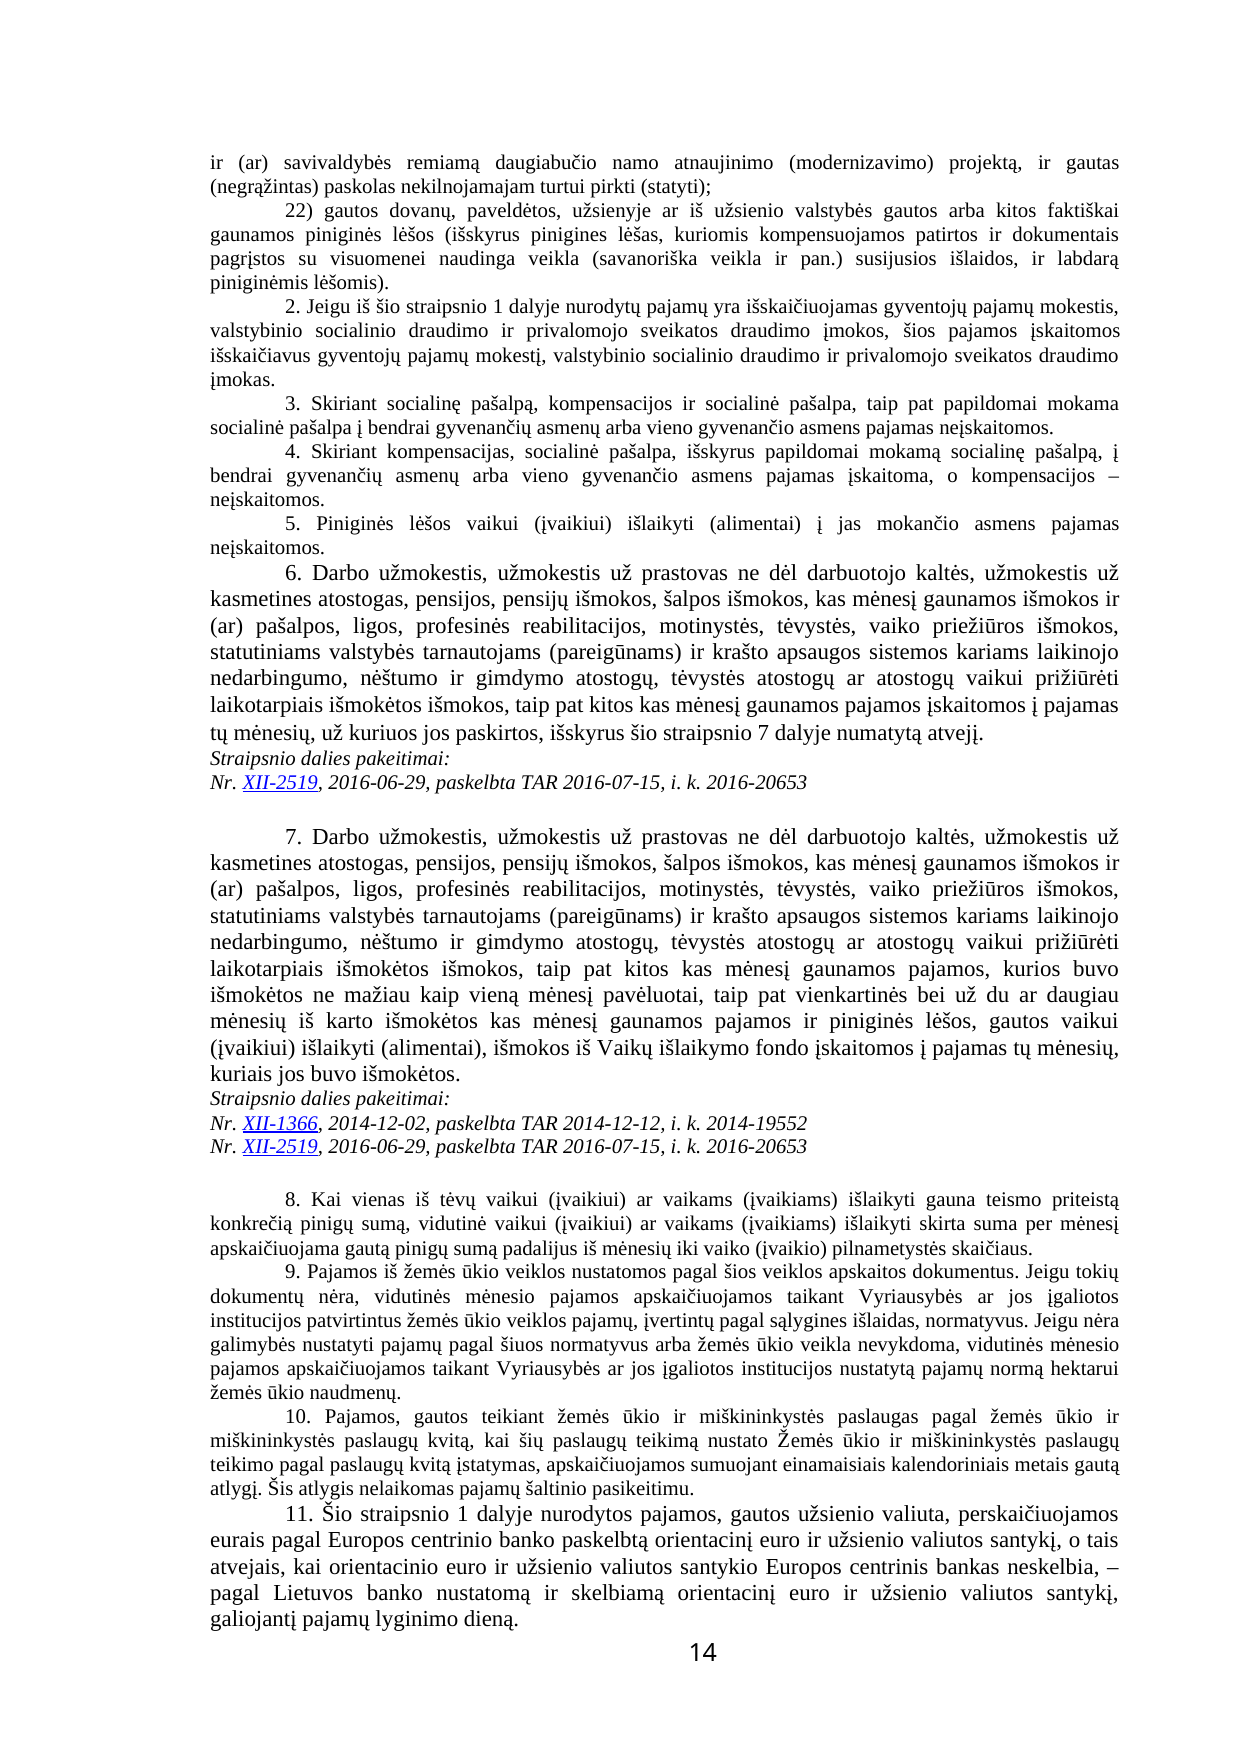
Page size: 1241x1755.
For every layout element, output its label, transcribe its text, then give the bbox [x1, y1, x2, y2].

text ir (ar) savivaldybės remiamą daugiabučio namo atnaujinimo (modernizavimo) projektą, ir gautas (negrąžintas) paskolas nekilnojamajam turtui pirkti (statyti); [210, 150, 1120, 198]
text 8. Kai vienas iš tėvų vaikui (įvaikiui) ar vaikams (įvaikiams) išlaikyti gauna teismo priteistą konkrečią pinigų sumą, vidutinė vaikui (įvaikiui) ar vaikams (įvaikiams) išlaikyti skirta suma per mėnesį apskaičiuojama gautą pinigų sumą padalijus iš mėnesių iki vaiko (įvaikio) pilnametystės skaičiaus. [210, 1187, 1120, 1259]
text 22) gautos dovanų, paveldėtos, užsienyje ar iš užsienio valstybės gautos arba kitos faktiškai gaunamos piniginės lėšos (išskyrus pinigines lėšas, kuriomis kompensuojamos patirtos ir dokumentais pagrįstos su visuomenei naudinga veikla (savanoriška veikla ir pan.) susijusios išlaidos, ir labdarą piniginėmis lėšomis). [210, 198, 1120, 294]
text 10. Pajamos, gautos teikiant žemės ūkio ir miškininkystės paslaugas pagal žemės ūkio ir miškininkystės paslaugų kvitą, kai šių paslaugų teikimą nustato Žemės ūkio ir miškininkystės paslaugų teikimo pagal paslaugų kvitą įstatymas, apskaičiuojamos sumuojant einamaisiais kalendoriniais metais gautą atlygį. Šis atlygis nelaikomas pajamų šaltinio pasikeitimu. [210, 1404, 1120, 1500]
text 9. Pajamos iš žemės ūkio veiklos nustatomos pagal šios veiklos apskaitos dokumentus. Jeigu tokių dokumentų nėra, vidutinės mėnesio pajamos apskaičiuojamos taikant Vyriausybės ar jos įgaliotos institucijos patvirtintus žemės ūkio veiklos pajamų, įvertintų pagal sąlygines išlaidas, normatyvus. Jeigu nėra galimybės nustatyti pajamų pagal šiuos normatyvus arba žemės ūkio veikla nevykdoma, vidutinės mėnesio pajamos apskaičiuojamos taikant Vyriausybės ar jos įgaliotos institucijos nustatytą pajamų normą hektarui žemės ūkio naudmenų. [210, 1259, 1120, 1404]
text Nr. XII-2519, 2016-06-29, paskelbta TAR 2016-07-15, i. k. 2016-20653 [210, 1134, 1120, 1158]
text 6. Darbo užmokestis, užmokestis už prastovas ne dėl darbuotojo kaltės, užmokestis už kasmetines atostogas, pensijos, pensijų išmokos, šalpos išmokos, kas mėnesį gaunamos išmokos ir (ar) pašalpos, ligos, profesinės reabilitacijos, motinystės, tėvystės, vaiko priežiūros išmokos, statutiniams valstybės tarnautojams (pareigūnams) ir krašto apsaugos sistemos kariams laikinojo nedarbingumo, nėštumo ir gimdymo atostogų, tėvystės atostogų ar atostogų vaikui prižiūrėti laikotarpiais išmokėtos išmokos, taip pat kitos kas mėnesį gaunamos pajamos įskaitomos į pajamas tų mėnesių, už kuriuos jos paskirtos, išskyrus šio straipsnio 7 dalyje numatytą atvejį. [210, 559, 1120, 746]
text Nr. XII-2519, 2016-06-29, paskelbta TAR 2016-07-15, i. k. 2016-20653 [210, 770, 1120, 794]
text 7. Darbo užmokestis, užmokestis už prastovas ne dėl darbuotojo kaltės, užmokestis už kasmetines atostogas, pensijos, pensijų išmokos, šalpos išmokos, kas mėnesį gaunamos išmokos ir (ar) pašalpos, ligos, profesinės reabilitacijos, motinystės, tėvystės, vaiko priežiūros išmokos, statutiniams valstybės tarnautojams (pareigūnams) ir krašto apsaugos sistemos kariams laikinojo nedarbingumo, nėštumo ir gimdymo atostogų, tėvystės atostogų ar atostogų vaikui prižiūrėti laikotarpiais išmokėtos išmokos, taip pat kitos kas mėnesį gaunamos pajamos, kurios buvo išmokėtos ne mažiau kaip vieną mėnesį pavėluotai, taip pat vienkartinės bei už du ar daugiau mėnesių iš karto išmokėtos kas mėnesį gaunamos pajamos ir piniginės lėšos, gautos vaikui (įvaikiui) išlaikyti (alimentai), išmokos iš Vaikų išlaikymo fondo įskaitomos į pajamas tų mėnesių, kuriais jos buvo išmokėtos. [210, 823, 1120, 1086]
text 11. Šio straipsnio 1 dalyje nurodytos pajamos, gautos užsienio valiuta, perskaičiuojamos eurais pagal Europos centrinio banko paskelbtą orientacinį euro ir užsienio valiutos santykį, o tais atvejais, kai orientacinio euro ir užsienio valiutos santykio Europos centrinis bankas neskelbia, – pagal Lietuvos banko nustatomą ir skelbiamą orientacinį euro ir užsienio valiutos santykį, galiojantį pajamų lyginimo dieną. [210, 1500, 1120, 1632]
text Straipsnio dalies pakeitimai: [210, 746, 1120, 770]
text 5. Piniginės lėšos vaikui (įvaikiui) išlaikyti (alimentai) į jas mokančio asmens pajamas neįskaitomos. [210, 511, 1120, 559]
text 3. Skiriant socialinę pašalpą, kompensacijos ir socialinė pašalpa, taip pat papildomai mokama socialinė pašalpa į bendrai gyvenančių asmenų arba vieno gyvenančio asmens pajamas neįskaitomos. [210, 391, 1120, 439]
text 2. Jeigu iš šio straipsnio 1 dalyje nurodytų pajamų yra išskaičiuojamas gyventojų pajamų mokestis, valstybinio socialinio draudimo ir privalomojo sveikatos draudimo įmokos, šios pajamos įskaitomos išskaičiavus gyventojų pajamų mokestį, valstybinio socialinio draudimo ir privalomojo sveikatos draudimo įmokas. [210, 294, 1120, 391]
text Nr. XII-1366, 2014-12-02, paskelbta TAR 2014-12-12, i. k. 2014-19552 [210, 1110, 1120, 1134]
text 4. Skiriant kompensacijas, socialinė pašalpa, išskyrus papildomai mokamą socialinę pašalpą, į bendrai gyvenančių asmenų arba vieno gyvenančio asmens pajamas įskaitoma, o kompensacijos – neįskaitomos. [210, 439, 1120, 511]
text Straipsnio dalies pakeitimai: [210, 1086, 1120, 1110]
